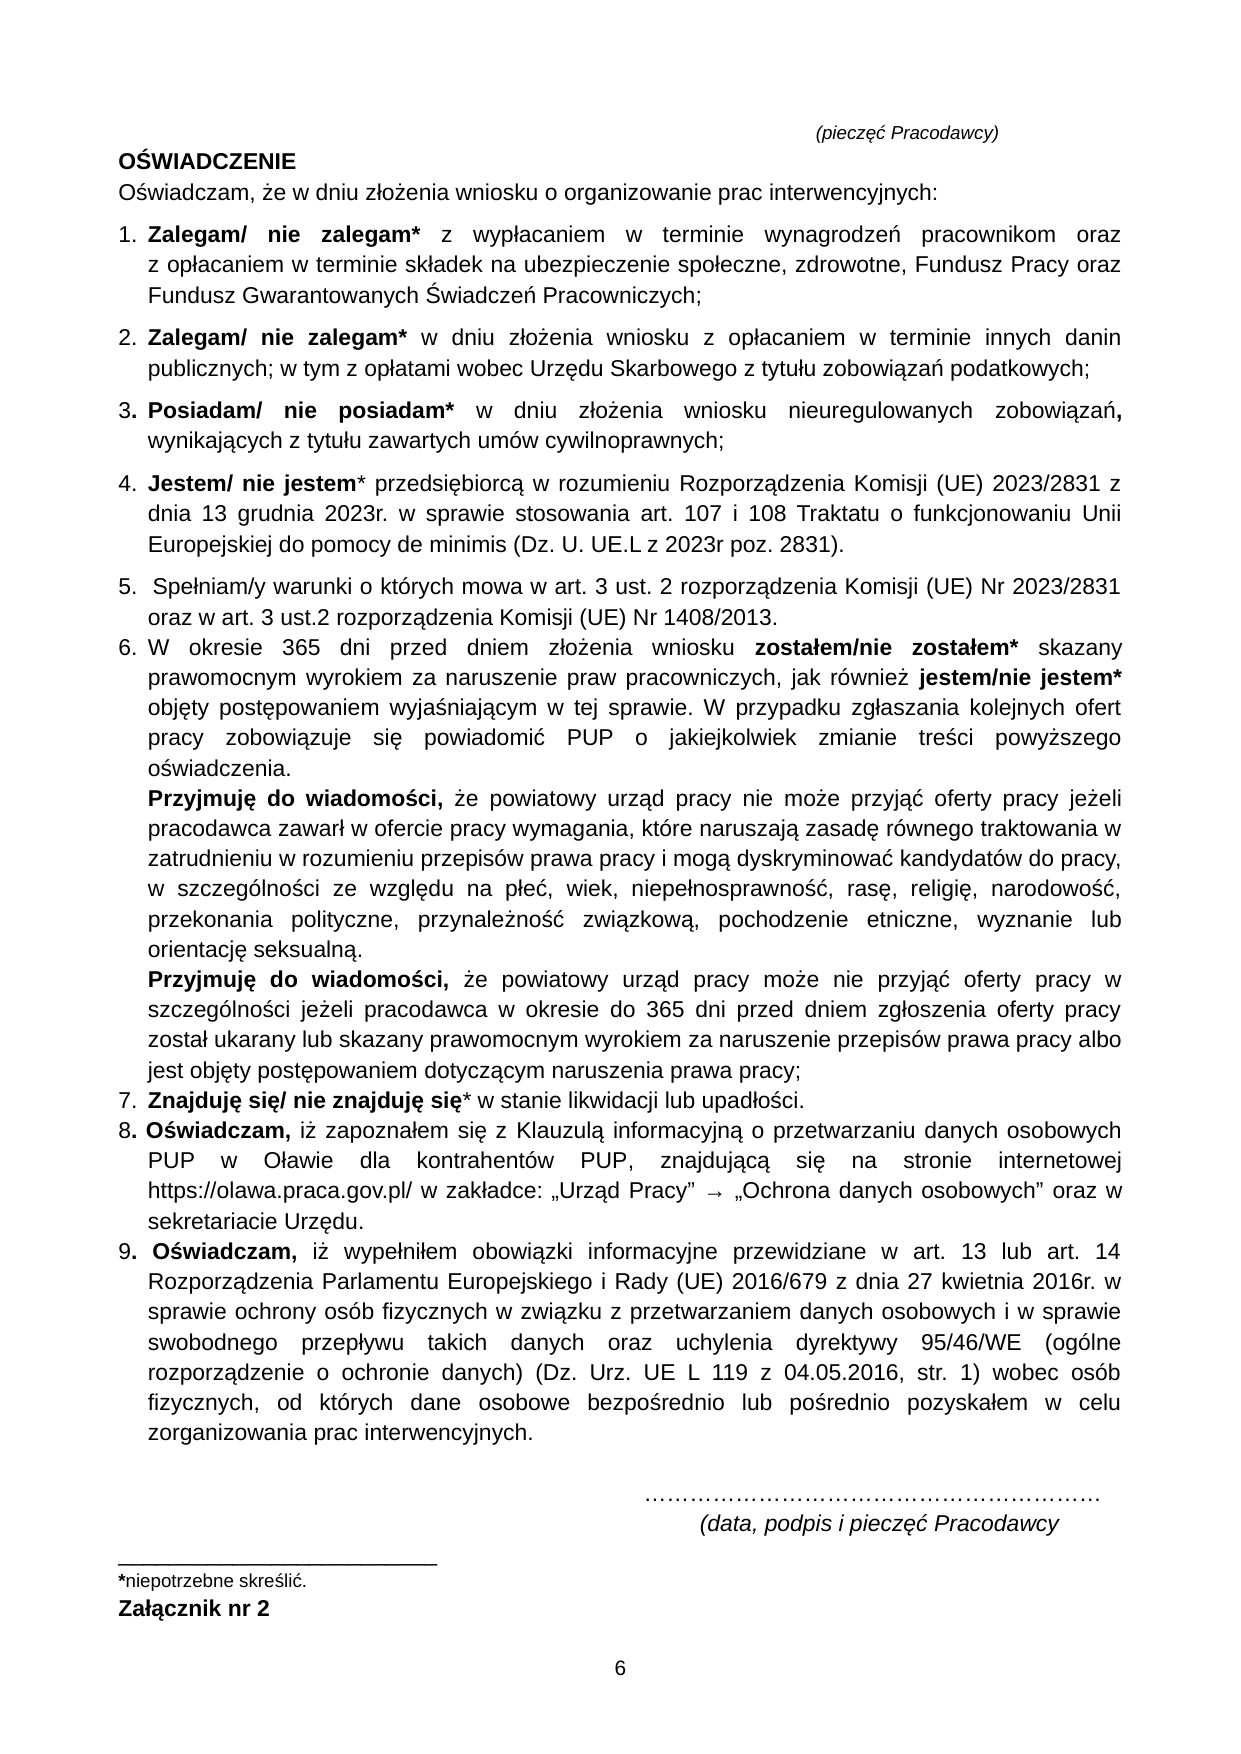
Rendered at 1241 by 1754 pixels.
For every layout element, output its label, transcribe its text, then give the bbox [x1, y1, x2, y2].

text Załącznik nr 2 [118, 1595, 1122, 1621]
list 1. Zalegam/ nie zalegam* z wypłacaniem w terminie wynagrodzeń pracownikom oraz z opłacaniem w terminie składek na ubezpieczenie społeczne, zdrowotne, Fundusz Pracy oraz Fundusz Gwarantowanych Świadczeń Pracowniczych; [118, 221, 1122, 308]
list 4. Jestem/ nie jestem* przedsiębiorcą w rozumieniu Rozporządzenia Komisji (UE) 2023/2831 z dnia 13 grudnia 2023r. w sprawie stosowania art. 107 i 108 Traktatu o funkcjonowaniu Unii Europejskiej do pomocy de minimis (Dz. U. UE.L z 2023r poz. 2831). [118, 470, 1122, 557]
text 7. Znajduję się/ nie znajduję się* w stanie likwidacji lub upadłości. [118, 1087, 1122, 1113]
text Przyjmuję do wiadomości, że powiatowy urząd pracy nie może przyjąć oferty pracy jeżeli pracodawca zawarł w ofercie pracy wymagania, które naruszają zasadę równego traktowania w zatrudnieniu w rozumieniu przepisów prawa pracy i mogą dyskryminować kandydatów do pracy, w szczególności ze względu na płeć, wiek, niepełnosprawność, rasę, religię, narodowość, przekonania polityczne, przynależność związkową, pochodzenie etniczne, wyznanie lub orientację seksualną. [118, 785, 1122, 962]
text _________________________ [118, 1540, 1122, 1566]
list 2. Zalegam/ nie zalegam* w dniu złożenia wniosku z opłacaniem w terminie innych danin publicznych; w tym z opłatami wobec Urzędu Skarbowego z tytułu zobowiązań podatkowych; [118, 324, 1122, 381]
text 8. Oświadczam, iż zapoznałem się z Klauzulą informacyjną o przetwarzaniu danych osobowych PUP w Oławie dla kontrahentów PUP, znajdującą się na stronie internetowej https://olawa.praca.gov.pl/ w zakładce: „Urząd Pracy” → „Ochrona danych osobowych” oraz w sekretariacie Urzędu. [118, 1117, 1122, 1234]
list 3. Posiadam/ nie posiadam* w dniu złożenia wniosku nieuregulowanych zobowiązań, wynikających z tytułu zawartych umów cywilnoprawnych; [118, 397, 1122, 454]
text Przyjmuję do wiadomości, że powiatowy urząd pracy może nie przyjąć oferty pracy w szczególności jeżeli pracodawca w okresie do 365 dni przed dniem zgłoszenia oferty pracy został ukarany lub skazany prawomocnym wyrokiem za naruszenie przepisów prawa pracy albo jest objęty postępowaniem dotyczącym naruszenia prawa pracy; [118, 966, 1122, 1083]
text (pieczęć Pracodawcy) [118, 118, 1122, 144]
text 6. W okresie 365 dni przed dniem złożenia wniosku zostałem/nie zostałem* skazany prawomocnym wyrokiem za naruszenie praw pracowniczych, jak również jestem/nie jestem* objęty postępowaniem wyjaśniającym w tej sprawie. W przypadku zgłaszania kolejnych ofert pracy zobowiązuje się powiadomić PUP o jakiejkolwiek zmianie treści powyższego oświadczenia. [118, 634, 1122, 781]
text Oświadczam, że w dniu złożenia wniosku o organizowanie prac interwencyjnych: [118, 178, 1122, 205]
text …………………………………………………… [643, 1479, 1122, 1506]
text (data, podpis i pieczęć Pracodawcy [699, 1510, 1122, 1536]
list 5. Spełniam/y warunki o których mowa w art. 3 ust. 2 rozporządzenia Komisji (UE) Nr 2023/2831 oraz w art. 3 ust.2 rozporządzenia Komisji (UE) Nr 1408/2013. [118, 573, 1122, 630]
text 9. Oświadczam, iż wypełniłem obowiązki informacyjne przewidziane w art. 13 lub art. 14 Rozporządzenia Parlamentu Europejskiego i Rady (UE) 2016/679 z dnia 27 kwietnia 2016r. w sprawie ochrony osób fizycznych w związku z przetwarzaniem danych osobowych i w sprawie swobodnego przepływu takich danych oraz uchylenia dyrektywy 95/46/WE (ogólne rozporządzenie o ochronie danych) (Dz. Urz. UE L 119 z 04.05.2016, str. 1) wobec osób fizycznych, od których dane osobowe bezpośrednio lub pośrednio pozyskałem w celu zorganizowania prac interwencyjnych. [118, 1238, 1122, 1446]
text *niepotrzebne skreślić. [118, 1570, 1122, 1592]
text OŚWIADCZENIE [118, 148, 1122, 175]
